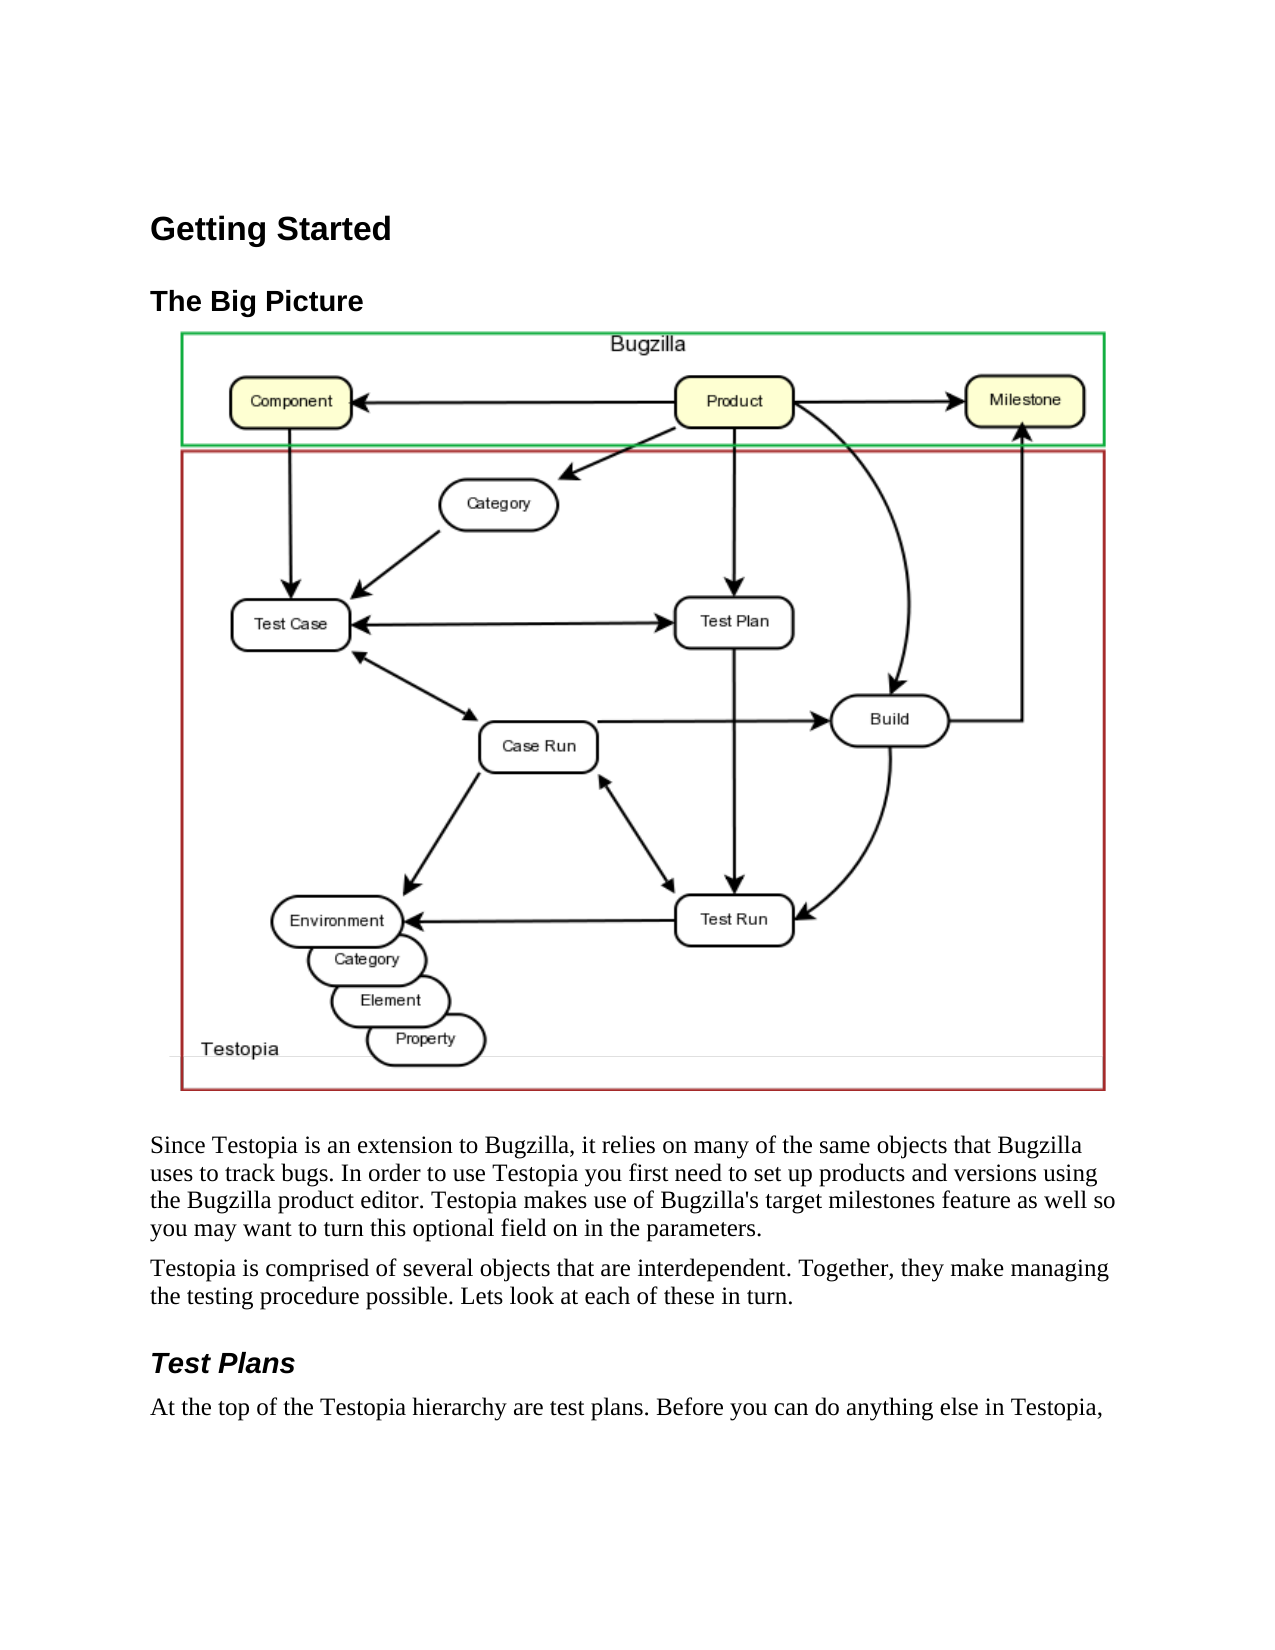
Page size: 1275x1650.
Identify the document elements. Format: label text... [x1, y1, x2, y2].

text Since Testopia is an extension to Bugzilla, it relies on many of the same objects that Bugzilla uses to track bugs. In order to use Testopia you first need to set up products and versions using the Bugzilla product editor. Testopia makes use of Bugzilla's target milestones feature as well so you may want to turn this optional field on in the parameters. [150, 1131, 1125, 1242]
subtitle Test Plans [150, 1347, 1125, 1380]
subtitle Getting Started [150, 210, 1125, 247]
text Testopia is comprised of several objects that are interdependent. Together, they make managing the testing procedure possible. Lets look at each of these in turn. [150, 1254, 1125, 1310]
subtitle The Big Picture [150, 285, 1125, 318]
text At the top of the Testopia hierarchy are test plans. Before you can do anything else in Testopia, [150, 1393, 1125, 1420]
picture [169, 330, 1106, 1091]
